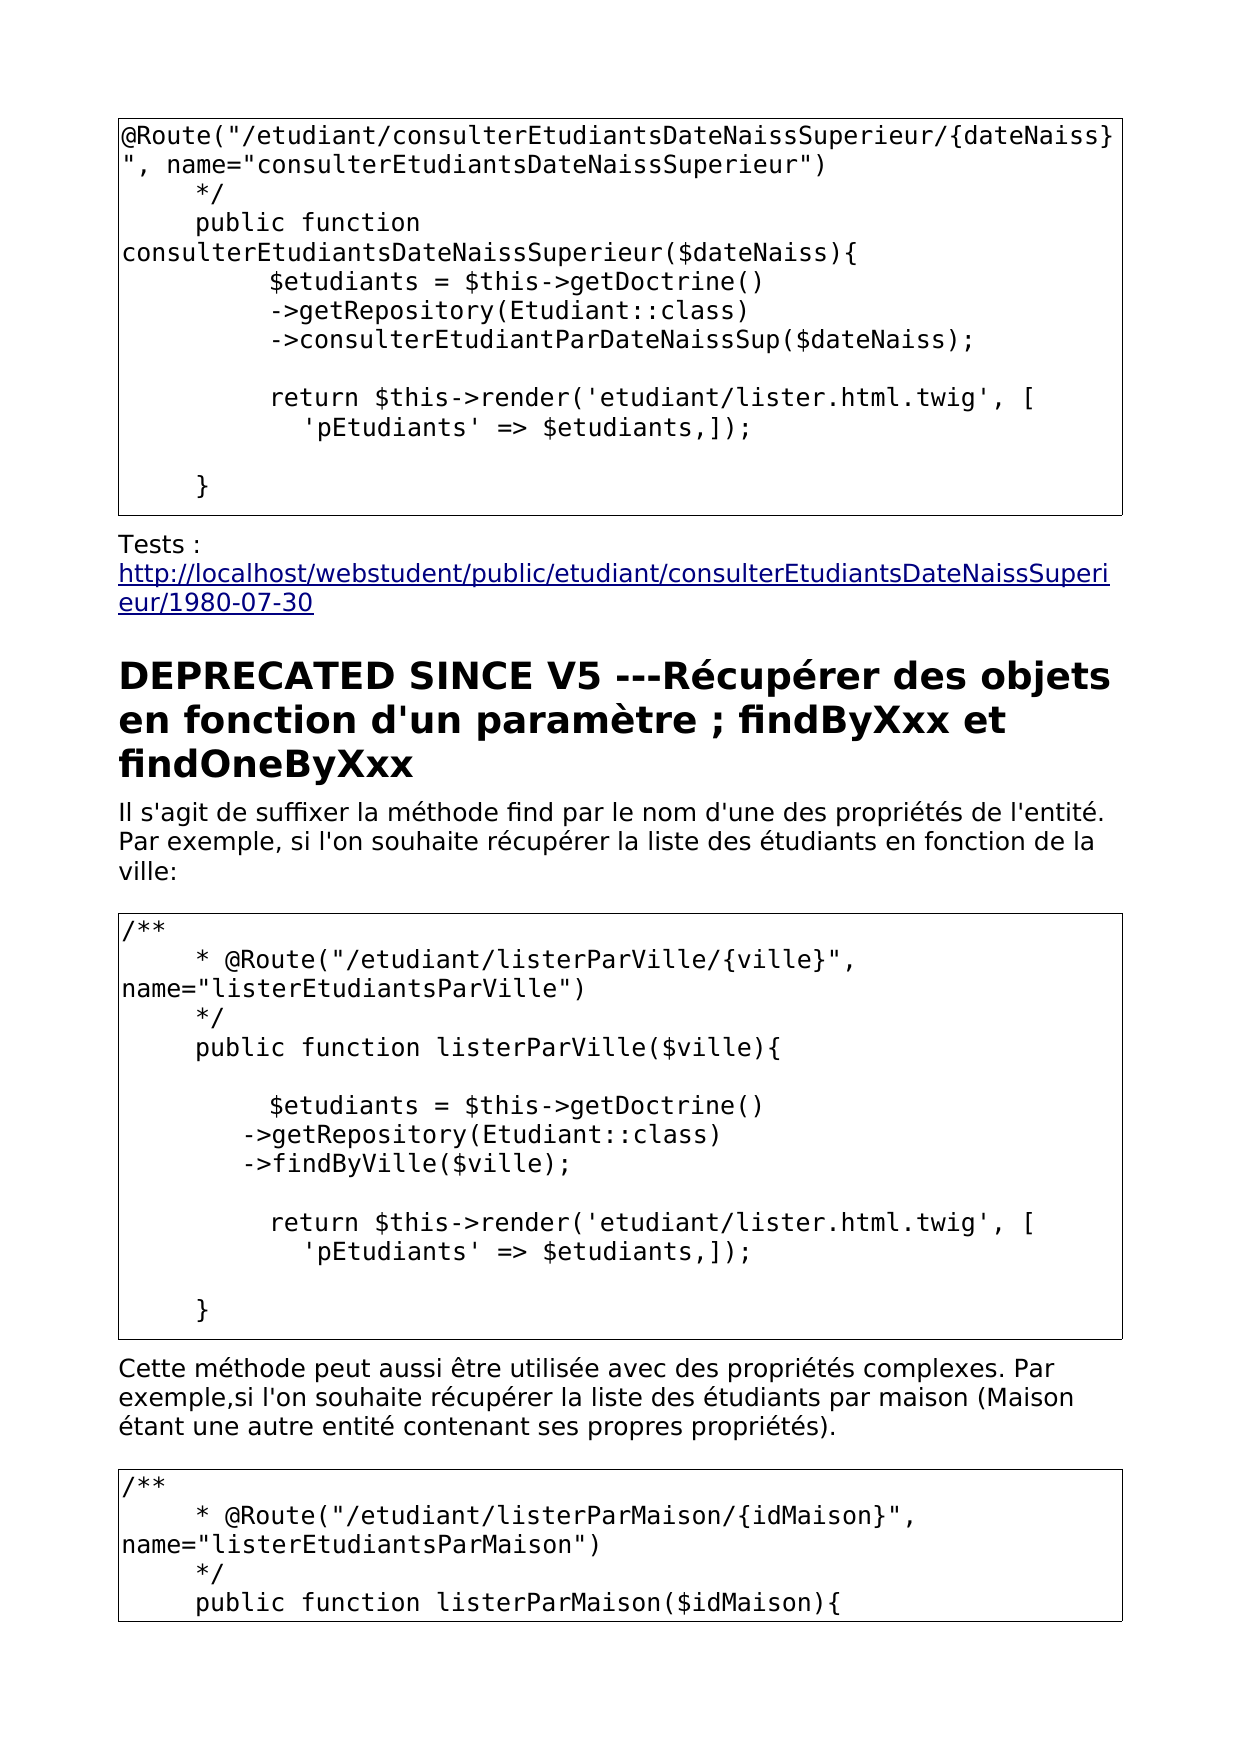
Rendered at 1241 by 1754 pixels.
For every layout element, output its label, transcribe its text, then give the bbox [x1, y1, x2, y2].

table_header @Route("/etudiant/consulterEtudiantsDateNaissSuperieur/{dateNaiss}", name="consulterEtudiantsDateNaissSuperieur") */ public function consulterEtudiantsDateNaissSuperieur($dateNaiss){ $etudiants = $this->getDoctrine() ->getRepository(Etudiant::class) ->consulterEtudiantParDateNaissSup($dateNaiss); return $this->render('etudiant/lister.html.twig', [ 'pEtudiants' => $etudiants,]); } [119, 119, 1122, 515]
subtitle DEPRECATED SINCE V5 ---Récupérer des objets en fonction d'un paramètre ; findByXxx et findOneByXxx [118, 655, 1122, 786]
text Cette méthode peut aussi être utilisée avec des propriétés complexes. Par exemple,si l'on souhaite récupérer la liste des étudiants par maison (Maison étant une autre entité contenant ses propres propriétés). [118, 1354, 1122, 1442]
text Il s'agit de suffixer la méthode find par le nom d'une des propriétés de l'entité. Par exemple, si l'on souhaite récupérer la liste des étudiants en fonction de la ville: [118, 798, 1122, 886]
table_header /** * @Route("/etudiant/listerParMaison/{idMaison}", name="listerEtudiantsParMaison") */ public function listerParMaison($idMaison){ [119, 1470, 1122, 1621]
text Tests : http://localhost/webstudent/public/etudiant/consulterEtudiantsDateNaissSuperieur/1980-07-30 [118, 530, 1122, 617]
table_header /** * @Route("/etudiant/listerParVille/{ville}", name="listerEtudiantsParVille") */ public function listerParVille($ville){ $etudiants = $this->getDoctrine() ->getRepository(Etudiant::class) ->findByVille($ville); return $this->render('etudiant/lister.html.twig', [ 'pEtudiants' => $etudiants,]); } [119, 914, 1122, 1339]
